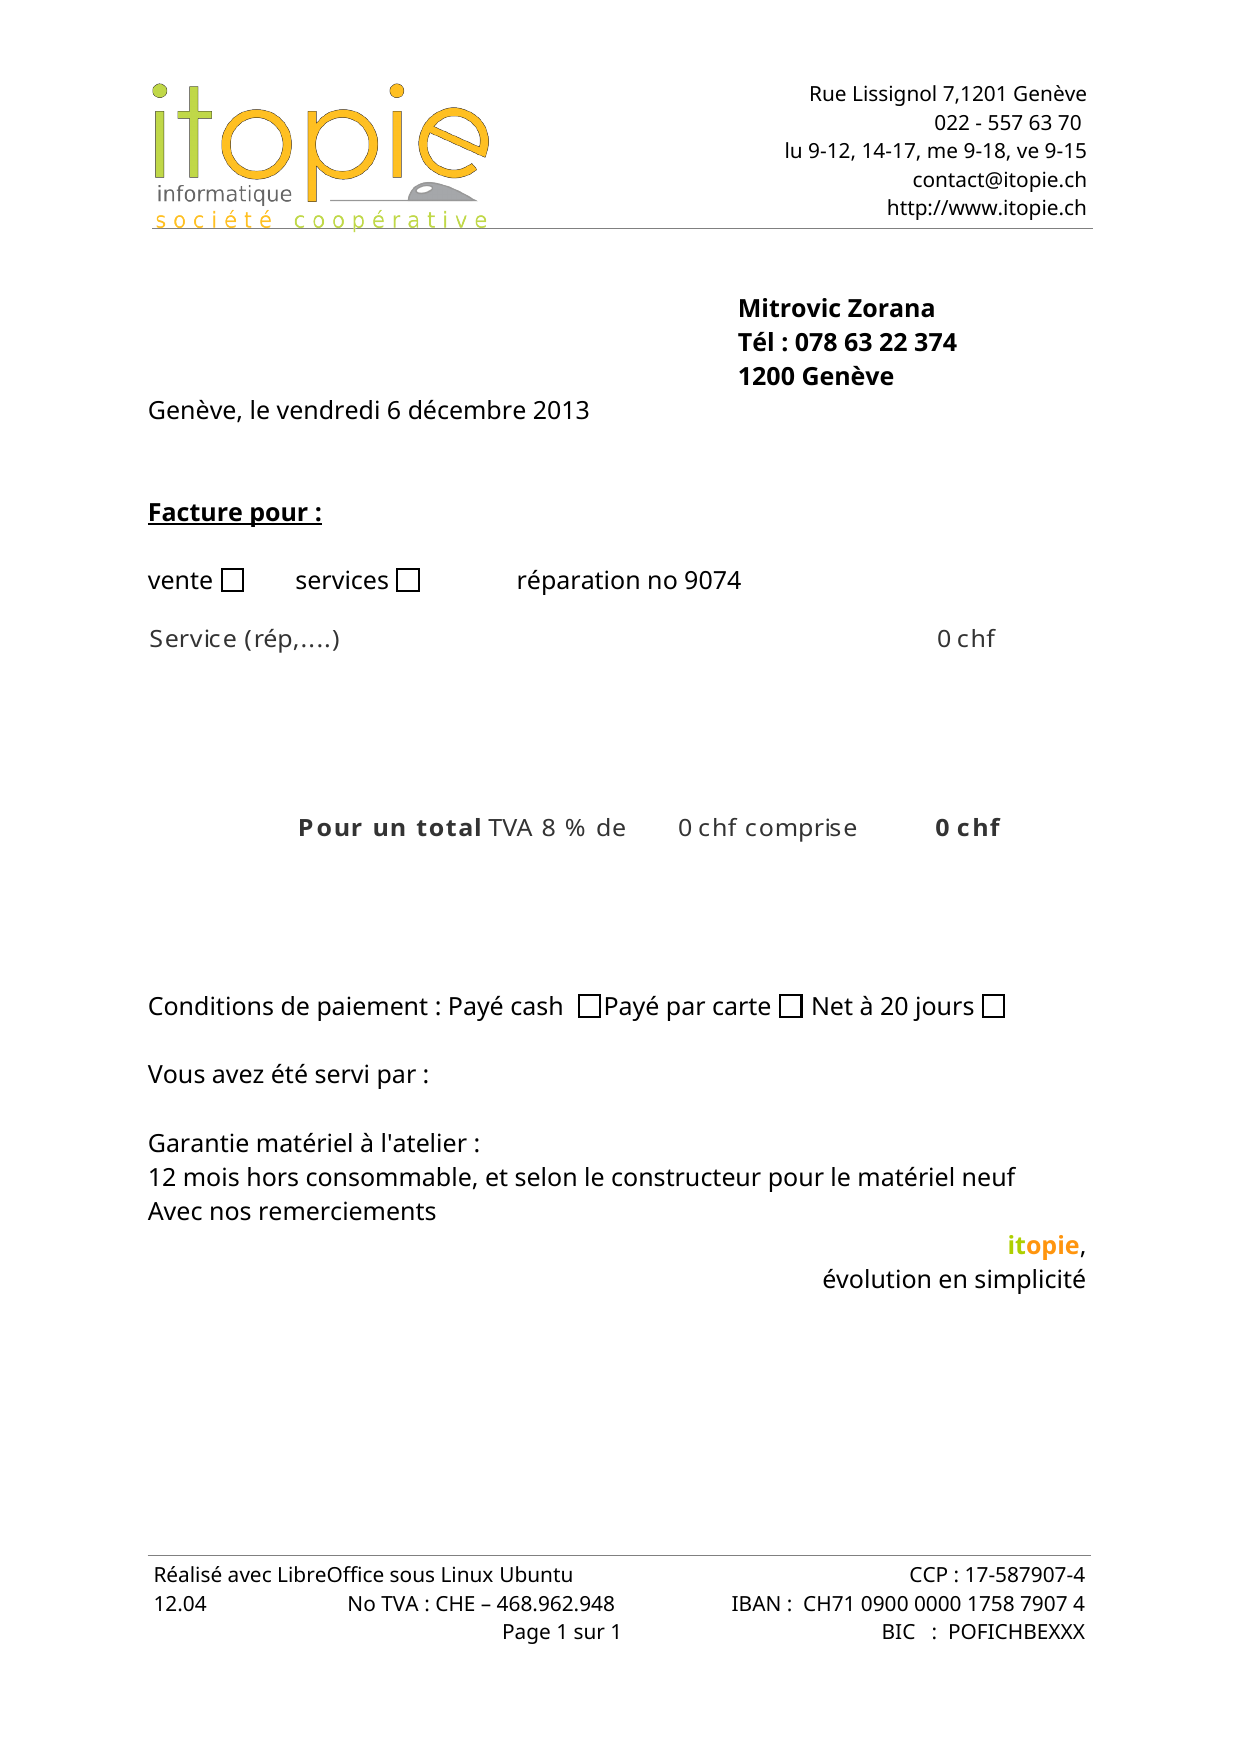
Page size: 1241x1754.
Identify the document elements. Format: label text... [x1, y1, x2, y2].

text Genève, le vendredi 6 décembre 2013 [148, 392, 1093, 427]
text 12 mois hors consommable, et selon le constructeur pour le matériel neuf [148, 1159, 1093, 1193]
text Mitrovic Zorana [148, 290, 1093, 324]
text Vous avez été servi par : [148, 1057, 1093, 1091]
picture [138, 72, 500, 244]
text évolution en simplicité [148, 1262, 1093, 1296]
text Facture pour : [148, 495, 1093, 529]
text Conditions de paiement : Payé cash Payé par carte Net à 20 jours [148, 989, 1093, 1023]
text 1200 Genève [148, 358, 1093, 392]
text vente services réparation no 9074 [148, 563, 1093, 597]
text itopie, [148, 1227, 1093, 1262]
text Garantie matériel à l'atelier : [148, 1125, 1093, 1159]
text Avec nos remerciements [148, 1193, 1093, 1227]
text Tél : 078 63 22 374 [148, 324, 1093, 358]
